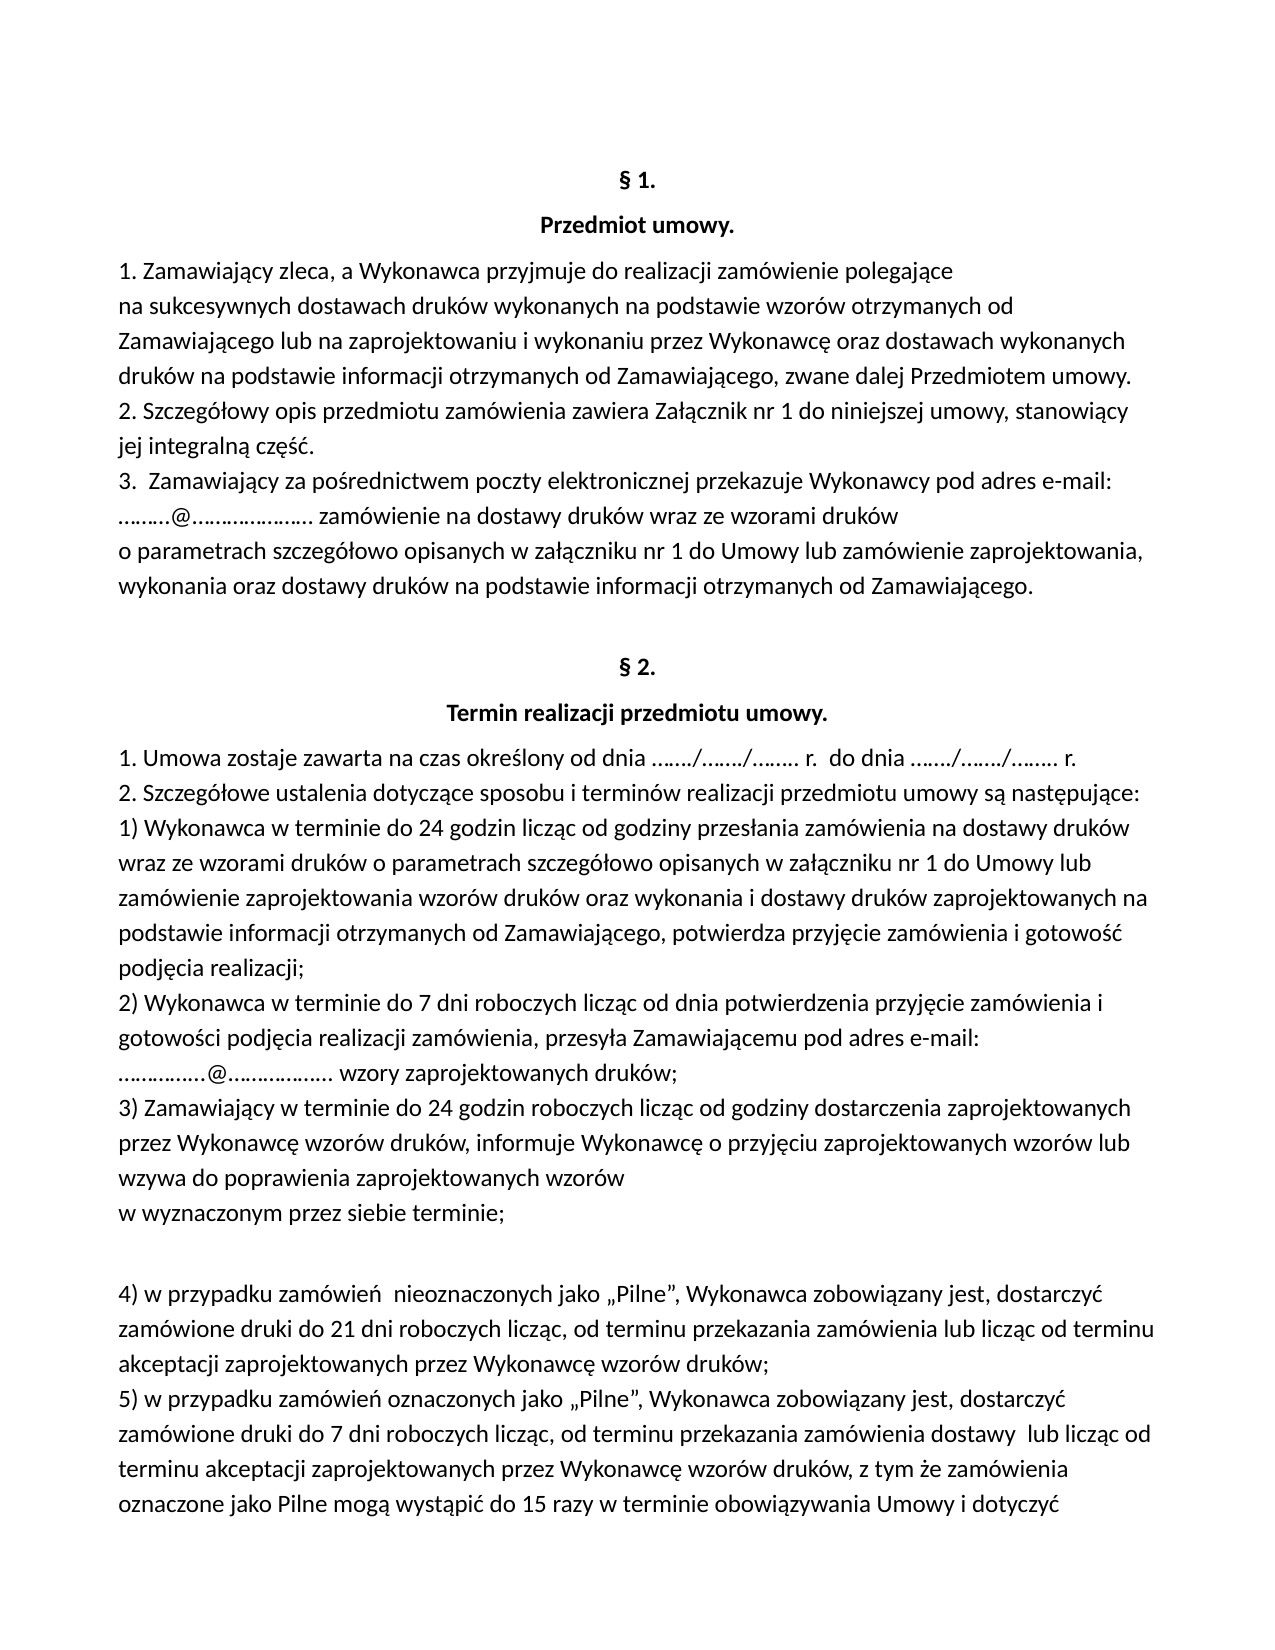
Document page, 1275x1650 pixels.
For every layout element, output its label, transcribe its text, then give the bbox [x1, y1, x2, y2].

text 3. Zamawiający za pośrednictwem poczty elektronicznej przekazuje Wykonawcy pod adres e-mail: ………@………………… zamówienie na dostawy druków wraz ze wzorami druków o parametrach szczegółowo opisanych w załączniku nr 1 do Umowy lub zamówienie zaprojektowania, wykonania oraz dostawy druków na podstawie informacji otrzymanych od Zamawiającego. [118, 465, 1157, 601]
text 2. Szczegółowe ustalenia dotyczące sposobu i terminów realizacji przedmiotu umowy są następujące: [118, 777, 1157, 808]
text Termin realizacji przedmiotu umowy. [118, 697, 1157, 727]
text 2) Wykonawca w terminie do 7 dni roboczych licząc od dnia potwierdzenia przyjęcie zamówienia i gotowości podjęcia realizacji zamówienia, przesyła Zamawiającemu pod adres e-mail: …………...@……………... wzory zaprojektowanych druków; [118, 987, 1157, 1088]
text Przedmiot umowy. [118, 209, 1157, 240]
text 1. Umowa zostaje zawarta na czas określony od dnia ……./……./…….. r. do dnia ……./……./…….. r. [118, 742, 1157, 773]
text § 1. [118, 164, 1157, 194]
text 1) Wykonawca w terminie do 24 godzin licząc od godziny przesłania zamówienia na dostawy druków wraz ze wzorami druków o parametrach szczegółowo opisanych w załączniku nr 1 do Umowy lub zamówienie zaprojektowania wzorów druków oraz wykonania i dostawy druków zaprojektowanych na podstawie informacji otrzymanych od Zamawiającego, potwierdza przyjęcie zamówienia i gotowość podjęcia realizacji; [118, 812, 1157, 983]
text 2. Szczegółowy opis przedmiotu zamówienia zawiera Załącznik nr 1 do niniejszej umowy, stanowiący jej integralną część. [118, 395, 1157, 461]
text 4) w przypadku zamówień nieoznaczonych jako „Pilne”, Wykonawca zobowiązany jest, dostarczyć zamówione druki do 21 dni roboczych licząc, od terminu przekazania zamówienia lub licząc od terminu akceptacji zaprojektowanych przez Wykonawcę wzorów druków; [118, 1278, 1157, 1379]
text 3) Zamawiający w terminie do 24 godzin roboczych licząc od godziny dostarczenia zaprojektowanych przez Wykonawcę wzorów druków, informuje Wykonawcę o przyjęciu zaprojektowanych wzorów lub wzywa do poprawienia zaprojektowanych wzorów w wyznaczonym przez siebie terminie; [118, 1092, 1157, 1228]
text § 2. [118, 651, 1157, 682]
text 1. Zamawiający zleca, a Wykonawca przyjmuje do realizacji zamówienie polegające na sukcesywnych dostawach druków wykonanych na podstawie wzorów otrzymanych od Zamawiającego lub na zaprojektowaniu i wykonaniu przez Wykonawcę oraz dostawach wykonanych druków na podstawie informacji otrzymanych od Zamawiającego, zwane dalej Przedmiotem umowy. [118, 255, 1157, 391]
text 5) w przypadku zamówień oznaczonych jako „Pilne”, Wykonawca zobowiązany jest, dostarczyć zamówione druki do 7 dni roboczych licząc, od terminu przekazania zamówienia dostawy lub licząc od terminu akceptacji zaprojektowanych przez Wykonawcę wzorów druków, z tym że zamówienia oznaczone jako Pilne mogą wystąpić do 15 razy w terminie obowiązywania Umowy i dotyczyć [118, 1383, 1157, 1519]
